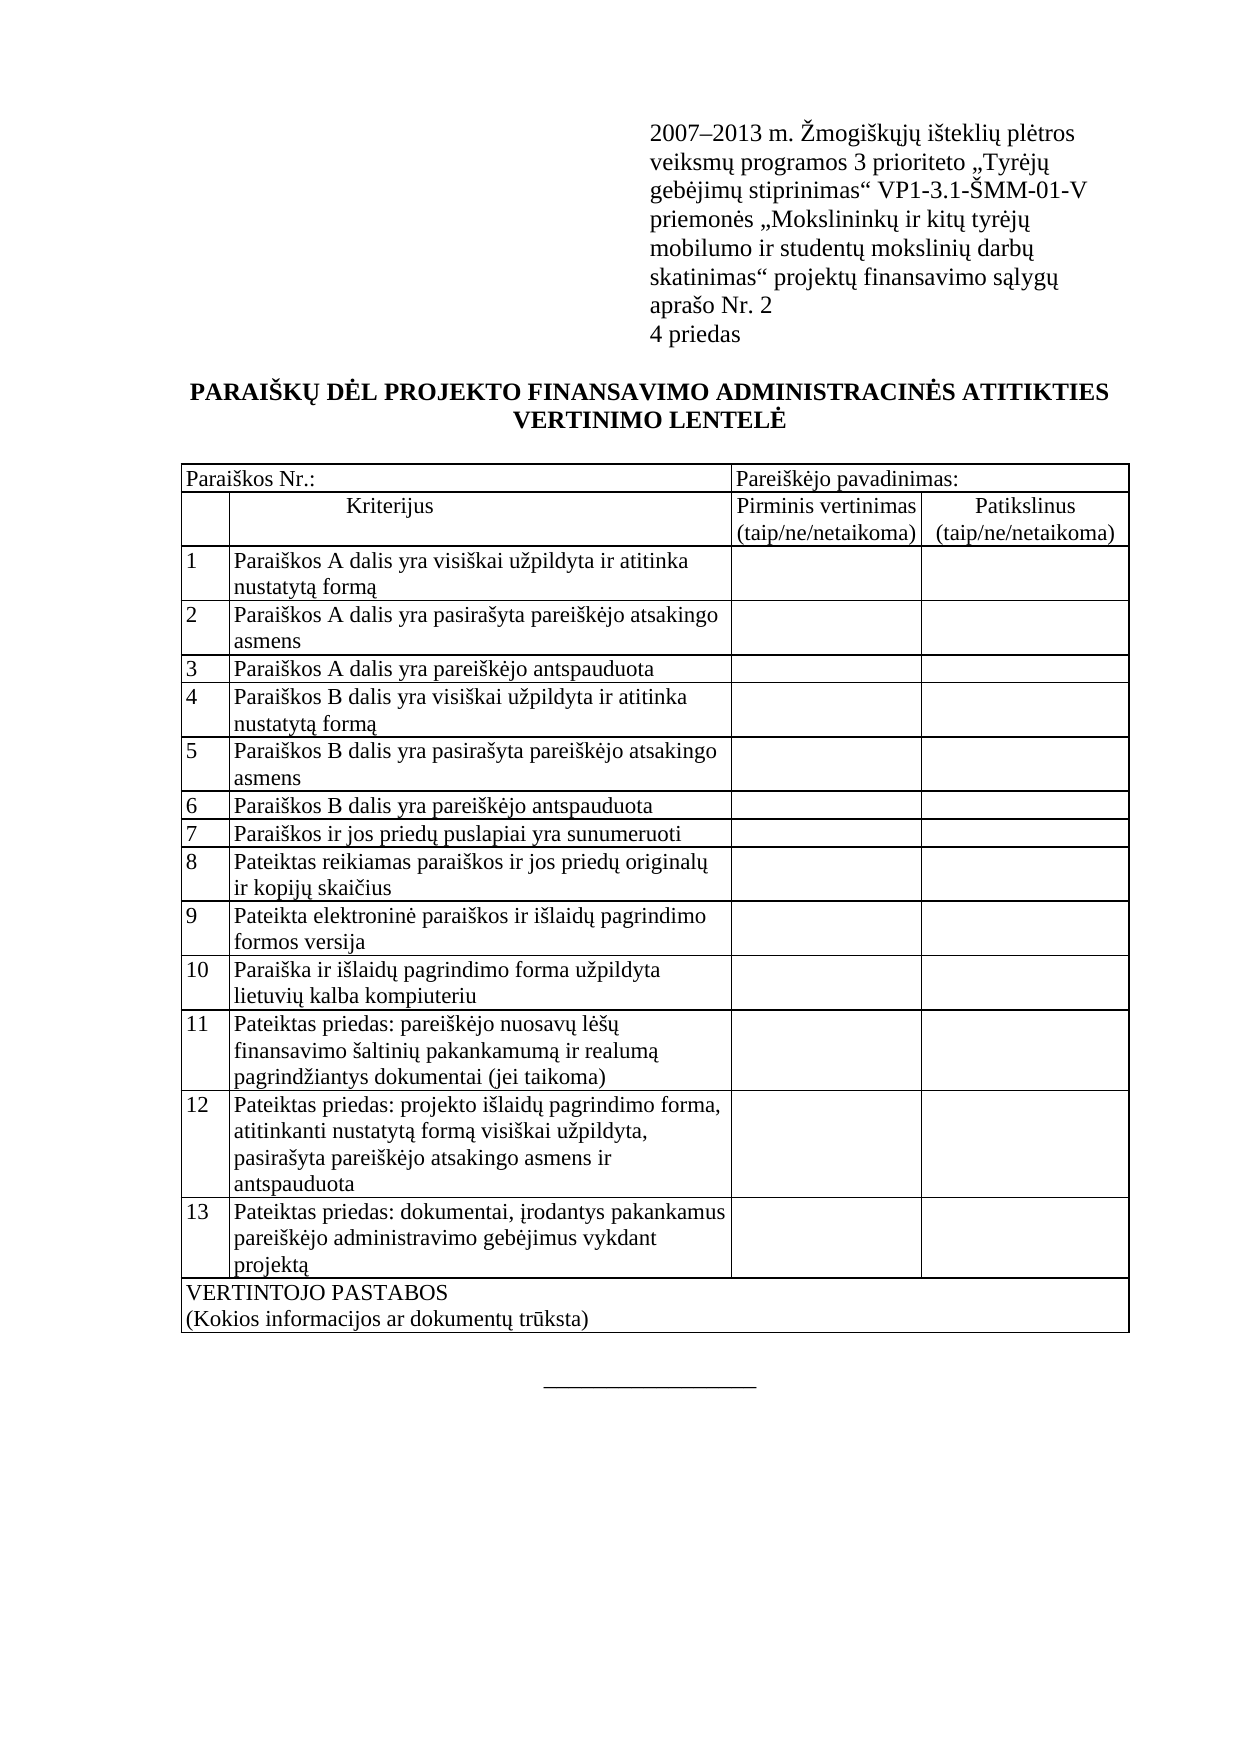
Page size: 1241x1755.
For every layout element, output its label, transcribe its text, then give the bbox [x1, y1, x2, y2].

table_cell Paraiškos A dalis yra pasirašyta pareiškėjo atsakingo asmens [230, 601, 731, 654]
table_cell [732, 656, 921, 682]
text PARAIŠKŲ DĖL PROJEKTO FINANSAVIMO ADMINISTRACINĖS ATITIKTIES VERTINIMO LENTELĖ [177, 377, 1122, 434]
text _________________ [177, 1362, 1122, 1391]
table_cell 11 [182, 1011, 229, 1089]
table_cell [922, 601, 1128, 654]
table_cell Paraiškos B dalis yra pasirašyta pareiškėjo atsakingo asmens [230, 738, 731, 790]
table_cell Paraiškos B dalis yra visiškai užpildyta ir atitinka nustatytą formą [230, 683, 731, 736]
table_cell 5 [182, 738, 229, 790]
table_cell [732, 956, 921, 1009]
table_cell [922, 1091, 1128, 1197]
table_cell 2 [182, 601, 229, 654]
table_cell 7 [182, 820, 229, 846]
table_header Pareiškėjo pavadinimas: [732, 465, 1128, 491]
table_cell [922, 848, 1128, 900]
table_cell [922, 738, 1128, 790]
table_cell [922, 820, 1128, 846]
table_cell Pateiktas priedas: dokumentai, įrodantys pakankamus pareiškėjo administravimo gebėjimus vykdant projektą [230, 1198, 731, 1277]
table_cell 1 [182, 547, 229, 599]
table_cell [922, 656, 1128, 682]
table_cell [732, 820, 921, 846]
table_cell [922, 956, 1128, 1009]
table_cell [922, 902, 1128, 955]
table_cell [732, 601, 921, 654]
table_cell Pateiktas priedas: pareiškėjo nuosavų lėšų finansavimo šaltinių pakankamumą ir realumą pagrindžiantys dokumentai (jei taikoma) [230, 1011, 731, 1089]
table_cell Pateiktas reikiamas paraiškos ir jos priedų originalų ir kopijų skaičius [230, 848, 731, 900]
table_cell Patikslinus (taip/ne/netaikoma) [922, 493, 1128, 545]
table_cell 10 [182, 956, 229, 1009]
table_cell Paraiškos A dalis yra visiškai užpildyta ir atitinka nustatytą formą [230, 547, 731, 599]
table_cell 3 [182, 656, 229, 682]
table_cell Paraiškos ir jos priedų puslapiai yra sunumeruoti [230, 820, 731, 846]
table_cell [922, 683, 1128, 736]
table_cell VERTINTOJO PASTABOS (Kokios informacijos ar dokumentų trūksta) [182, 1279, 1128, 1331]
table_cell [732, 792, 921, 818]
table_cell [732, 683, 921, 736]
table_cell [732, 547, 921, 599]
text 2007–2013 m. Žmogiškųjų išteklių plėtros veiksmų programos 3 prioriteto „Tyrėjų gebėjimų stiprinimas“ VP1-3.1-ŠMM-01-V priemonės „Mokslininkų ir kitų tyrėjų mobilumo ir studentų mokslinių darbų skatinimas“ projektų finansavimo sąlygų aprašo Nr. 2 [649, 118, 1122, 319]
table_cell [732, 1011, 921, 1089]
table_cell [732, 848, 921, 900]
table_cell 13 [182, 1198, 229, 1277]
table_cell [732, 1198, 921, 1277]
table_cell [182, 493, 229, 545]
table_cell [922, 1198, 1128, 1277]
table_cell Pateiktas priedas: projekto išlaidų pagrindimo forma, atitinkanti nustatytą formą visiškai užpildyta, pasirašyta pareiškėjo atsakingo asmens ir antspauduota [230, 1091, 731, 1197]
table_cell [732, 1091, 921, 1197]
table_cell 12 [182, 1091, 229, 1197]
table_cell Pateikta elektroninė paraiškos ir išlaidų pagrindimo formos versija [230, 902, 731, 955]
table_cell 6 [182, 792, 229, 818]
table_cell [732, 738, 921, 790]
table_cell 4 [182, 683, 229, 736]
table_cell Pirminis vertinimas (taip/ne/netaikoma) [732, 493, 921, 545]
table_cell 9 [182, 902, 229, 955]
table_cell Paraiškos B dalis yra pareiškėjo antspauduota [230, 792, 731, 818]
table_cell [922, 792, 1128, 818]
table_cell 8 [182, 848, 229, 900]
table_cell Kriterijus [230, 493, 731, 545]
table_cell Paraiška ir išlaidų pagrindimo forma užpildyta lietuvių kalba kompiuteriu [230, 956, 731, 1009]
text 4 priedas [649, 319, 1122, 348]
table_cell Paraiškos A dalis yra pareiškėjo antspauduota [230, 656, 731, 682]
table_cell [732, 902, 921, 955]
table_cell [922, 547, 1128, 599]
table_header Paraiškos Nr.: [182, 465, 731, 491]
table_cell [922, 1011, 1128, 1089]
